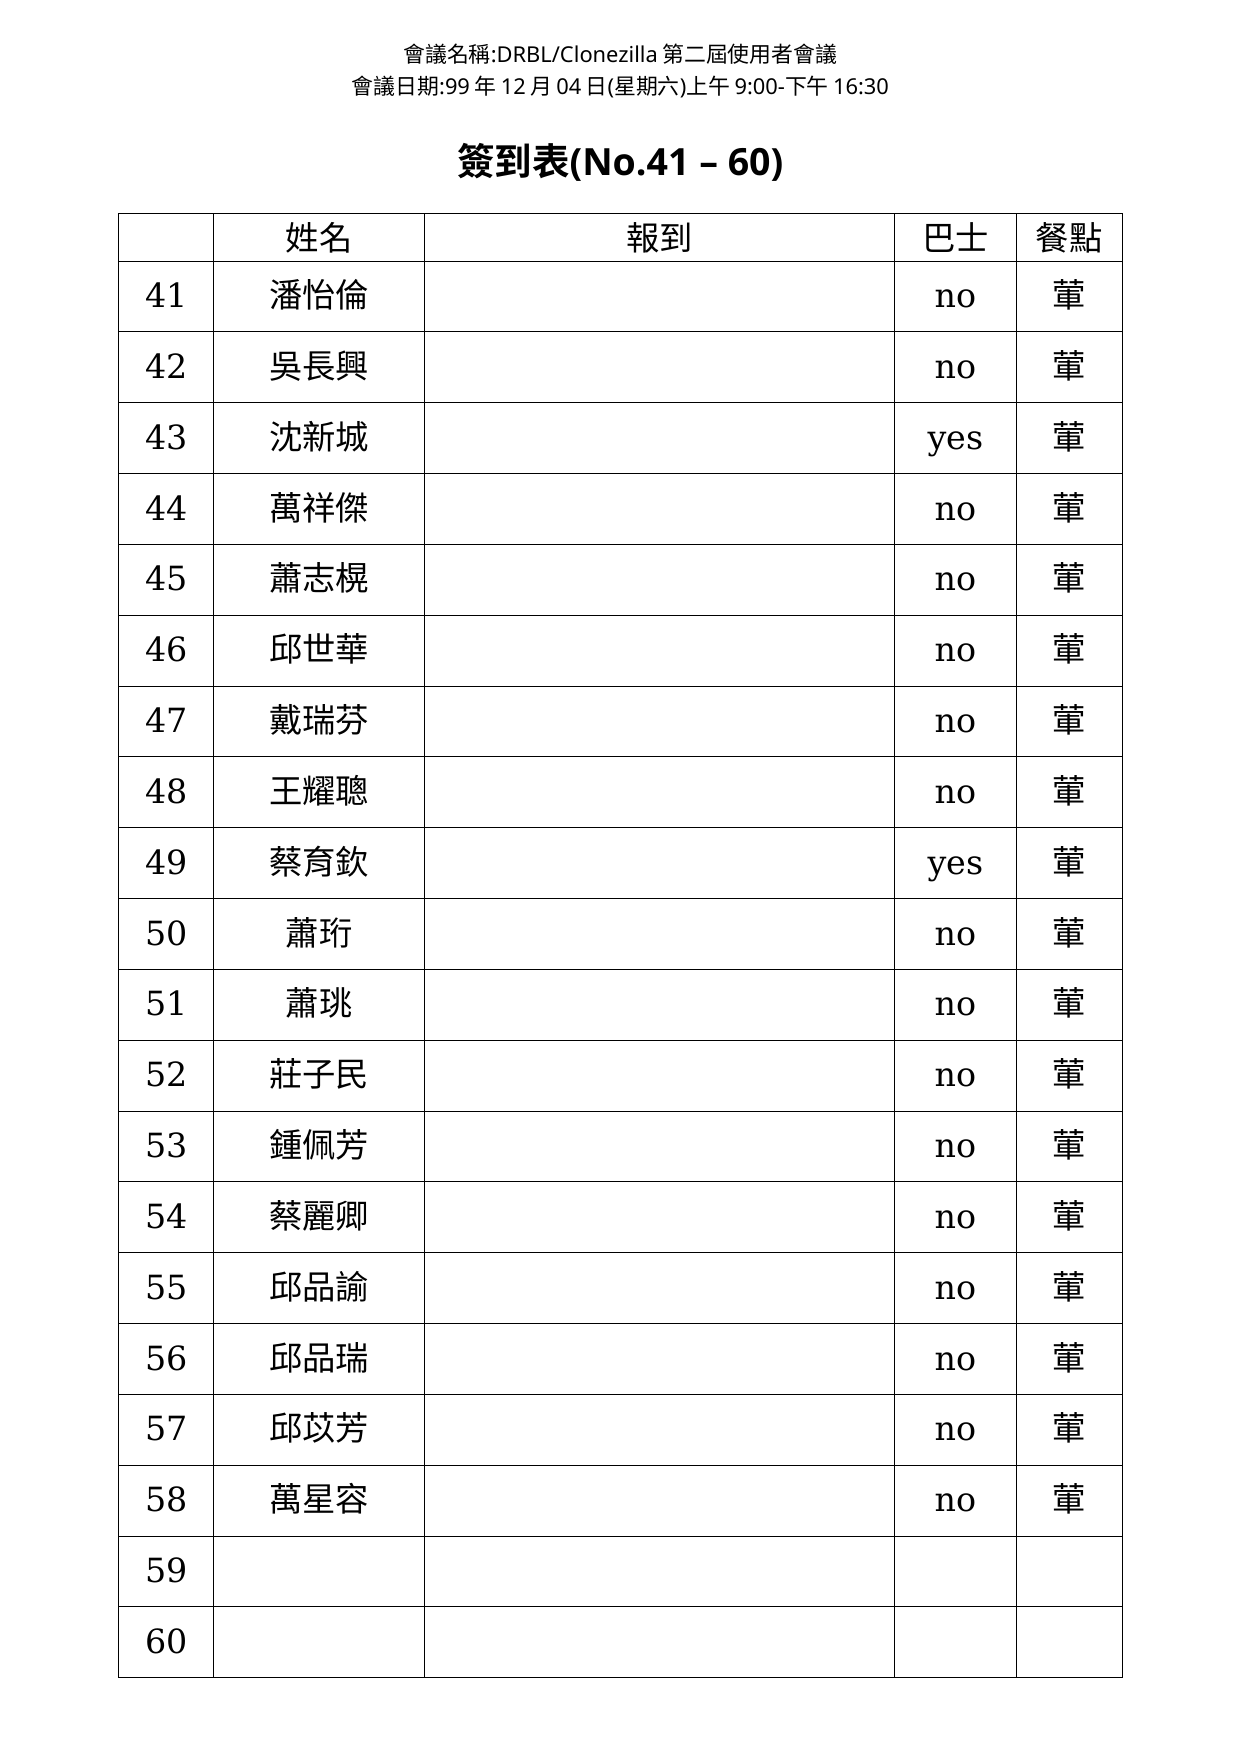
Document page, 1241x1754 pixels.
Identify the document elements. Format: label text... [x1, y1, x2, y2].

table_cell 44 [119, 474, 213, 544]
table_cell 吳長興 [214, 332, 424, 402]
table_cell 邱世華 [214, 616, 424, 686]
table_cell 葷 [1017, 616, 1122, 686]
table_cell 葷 [1017, 545, 1122, 615]
table_cell 萬祥傑 [214, 474, 424, 544]
table_cell [425, 1607, 894, 1677]
table_cell 52 [119, 1041, 213, 1111]
table_cell 55 [119, 1253, 213, 1323]
table_cell 萬星容 [214, 1466, 424, 1536]
table_cell 葷 [1017, 1253, 1122, 1323]
table_cell 47 [119, 687, 213, 756]
table_cell 蔡麗卿 [214, 1182, 424, 1252]
table_cell 蔡育欽 [214, 828, 424, 898]
table_cell [425, 828, 894, 898]
table_cell 戴瑞芬 [214, 687, 424, 756]
table_cell [425, 332, 894, 402]
table_cell 葷 [1017, 403, 1122, 473]
table_cell 葷 [1017, 332, 1122, 402]
table_cell 50 [119, 899, 213, 969]
table_cell 王耀聰 [214, 757, 424, 827]
table_cell [425, 1112, 894, 1181]
table_cell 葷 [1017, 262, 1122, 331]
table_cell 蕭志榥 [214, 545, 424, 615]
table_cell 葷 [1017, 899, 1122, 969]
table_cell no [895, 616, 1016, 686]
table_cell no [895, 757, 1016, 827]
table_cell 60 [119, 1607, 213, 1677]
table_cell no [895, 1112, 1016, 1181]
table_cell 潘怡倫 [214, 262, 424, 331]
table_cell 鍾佩芳 [214, 1112, 424, 1181]
table_cell 42 [119, 332, 213, 402]
table_cell [425, 262, 894, 331]
table_cell [895, 1607, 1016, 1677]
table_cell no [895, 1466, 1016, 1536]
table_cell [1017, 1607, 1122, 1677]
table_cell 48 [119, 757, 213, 827]
table_cell 57 [119, 1395, 213, 1465]
table_cell [425, 899, 894, 969]
table_cell 沈新城 [214, 403, 424, 473]
table_cell 蕭珧 [214, 970, 424, 1040]
table_cell 邱品諭 [214, 1253, 424, 1323]
table_header 巴士 [895, 214, 1016, 261]
table_cell no [895, 1324, 1016, 1394]
table_cell no [895, 970, 1016, 1040]
table_cell 49 [119, 828, 213, 898]
table_cell no [895, 1395, 1016, 1465]
table_cell [425, 403, 894, 473]
table_cell 蕭珩 [214, 899, 424, 969]
text 簽到表(No.41 – 60) [118, 132, 1122, 186]
table_cell 54 [119, 1182, 213, 1252]
table_cell 葷 [1017, 1182, 1122, 1252]
table_cell no [895, 474, 1016, 544]
table_cell 56 [119, 1324, 213, 1394]
table_cell 53 [119, 1112, 213, 1181]
table_cell 莊子民 [214, 1041, 424, 1111]
table_cell no [895, 1182, 1016, 1252]
table_cell [425, 1182, 894, 1252]
table_cell 葷 [1017, 1395, 1122, 1465]
table_cell [425, 1466, 894, 1536]
table_cell 葷 [1017, 474, 1122, 544]
table_cell [1017, 1537, 1122, 1606]
table_cell 邱苡芳 [214, 1395, 424, 1465]
table_cell 葷 [1017, 1041, 1122, 1111]
table_cell no [895, 899, 1016, 969]
table_cell 59 [119, 1537, 213, 1606]
table_cell [425, 757, 894, 827]
table_cell no [895, 1253, 1016, 1323]
table_cell 葷 [1017, 970, 1122, 1040]
table_cell [425, 1537, 894, 1606]
table_cell no [895, 262, 1016, 331]
table_cell 葷 [1017, 757, 1122, 827]
table_cell no [895, 332, 1016, 402]
table_cell 葷 [1017, 687, 1122, 756]
table_cell 葷 [1017, 1324, 1122, 1394]
table_header 餐點 [1017, 214, 1122, 261]
table_cell [425, 1041, 894, 1111]
table_cell 葷 [1017, 1112, 1122, 1181]
table_cell yes [895, 828, 1016, 898]
table_cell [425, 616, 894, 686]
table_cell [214, 1607, 424, 1677]
table_cell 58 [119, 1466, 213, 1536]
table_cell 葷 [1017, 828, 1122, 898]
table_cell [214, 1537, 424, 1606]
table_cell 46 [119, 616, 213, 686]
table_cell no [895, 687, 1016, 756]
table_cell 45 [119, 545, 213, 615]
table_cell yes [895, 403, 1016, 473]
table_header 報到 [425, 214, 894, 261]
table_cell [425, 970, 894, 1040]
table_cell 43 [119, 403, 213, 473]
table_cell [425, 545, 894, 615]
table_cell [895, 1537, 1016, 1606]
table_cell 邱品瑞 [214, 1324, 424, 1394]
table_cell 41 [119, 262, 213, 331]
table_cell no [895, 1041, 1016, 1111]
table_cell [425, 1324, 894, 1394]
table_cell no [895, 545, 1016, 615]
table_cell 葷 [1017, 1466, 1122, 1536]
table_cell 51 [119, 970, 213, 1040]
table_cell [425, 1395, 894, 1465]
table_cell [425, 474, 894, 544]
table_header [119, 214, 213, 261]
table_header 姓名 [214, 214, 424, 261]
table_cell [425, 687, 894, 756]
table_cell [425, 1253, 894, 1323]
